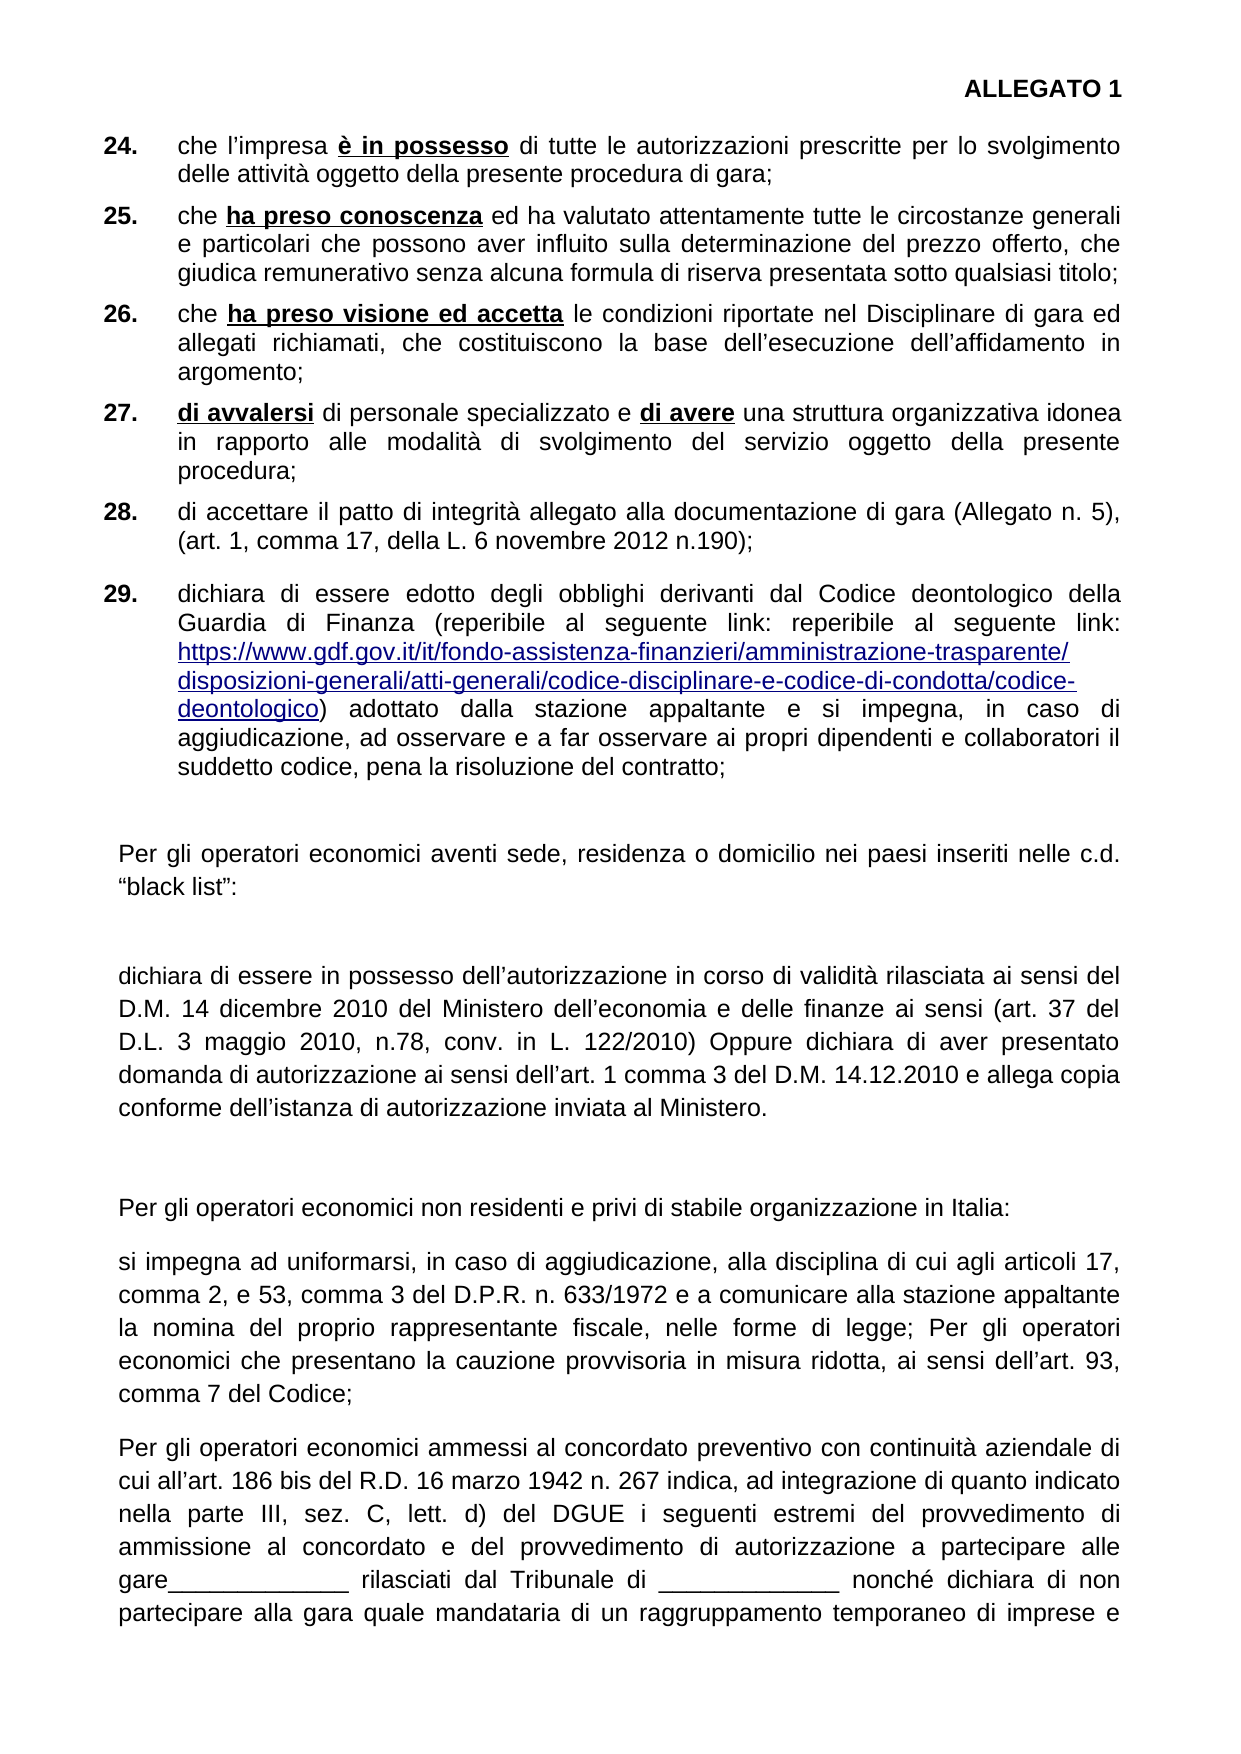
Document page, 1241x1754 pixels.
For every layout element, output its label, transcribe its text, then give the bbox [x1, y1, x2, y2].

list dichiara di essere edotto degli obblighi derivanti dal Codice deontologico della Guardia di Finanza (reperibile al seguente link: reperibile al seguente link: https://www.gdf.gov.it/it/fondo-assistenza-finanzieri/amministrazione-trasparente/disposizioni-generali/atti-generali/codice-disciplinare-e-codice-di-condotta/codice-deontologico) adottato dalla stazione appaltante e si impegna, in caso di aggiudicazione, ad osservare e a far osservare ai propri dipendenti e collaboratori il suddetto codice, pena la risoluzione del contratto; [103, 579, 1122, 781]
text si impegna ad uniformarsi, in caso di aggiudicazione, alla disciplina di cui agli articoli 17, comma 2, e 53, comma 3 del D.P.R. n. 633/1972 e a comunicare alla stazione appaltante la nomina del proprio rappresentante fiscale, nelle forme di legge; Per gli operatori economici che presentano la cauzione provvisoria in misura ridotta, ai sensi dell’art. 93, comma 7 del Codice; [118, 1247, 1122, 1407]
list che ha preso conoscenza ed ha valutato attentamente tutte le circostanze generali e particolari che possono aver influito sulla determinazione del prezzo offerto, che giudica remunerativo senza alcuna formula di riserva presentata sotto qualsiasi titolo; [103, 201, 1122, 287]
text dichiara di essere in possesso dell’autorizzazione in corso di validità rilasciata ai sensi del D.M. 14 dicembre 2010 del Ministero dell’economia e delle finanze ai sensi (art. 37 del D.L. 3 maggio 2010, n.78, conv. in L. 122/2010) Oppure dichiara di aver presentato domanda di autorizzazione ai sensi dell’art. 1 comma 3 del D.M. 14.12.2010 e allega copia conforme dell’istanza di autorizzazione inviata al Ministero. [118, 961, 1122, 1122]
list di accettare il patto di integrità allegato alla documentazione di gara (Allegato n. 5), (art. 1, comma 17, della L. 6 novembre 2012 n.190); [103, 497, 1122, 554]
text Per gli operatori economici ammessi al concordato preventivo con continuità aziendale di cui all’art. 186 bis del R.D. 16 marzo 1942 n. 267 indica, ad integrazione di quanto indicato nella parte III, sez. C, lett. d) del DGUE i seguenti estremi del provvedimento di ammissione al concordato e del provvedimento di autorizzazione a partecipare alle gare_____________ rilasciati dal Tribunale di _____________ nonché dichiara di non partecipare alla gara quale mandataria di un raggruppamento temporaneo di imprese e [118, 1433, 1122, 1626]
text Per gli operatori economici aventi sede, residenza o domicilio nei paesi inseriti nelle c.d. “black list”: [118, 839, 1122, 900]
list di avvalersi di personale specializzato e di avere una struttura organizzativa idonea in rapporto alle modalità di svolgimento del servizio oggetto della presente procedura; [103, 398, 1122, 484]
list che ha preso visione ed accetta le condizioni riportate nel Disciplinare di gara ed allegati richiamati, che costituiscono la base dell’esecuzione dell’affidamento in argomento; [103, 299, 1122, 386]
list che l’impresa è in possesso di tutte le autorizzazioni prescritte per lo svolgimento delle attività oggetto della presente procedura di gara; [103, 131, 1122, 188]
text Per gli operatori economici non residenti e privi di stabile organizzazione in Italia: [118, 1193, 1122, 1222]
